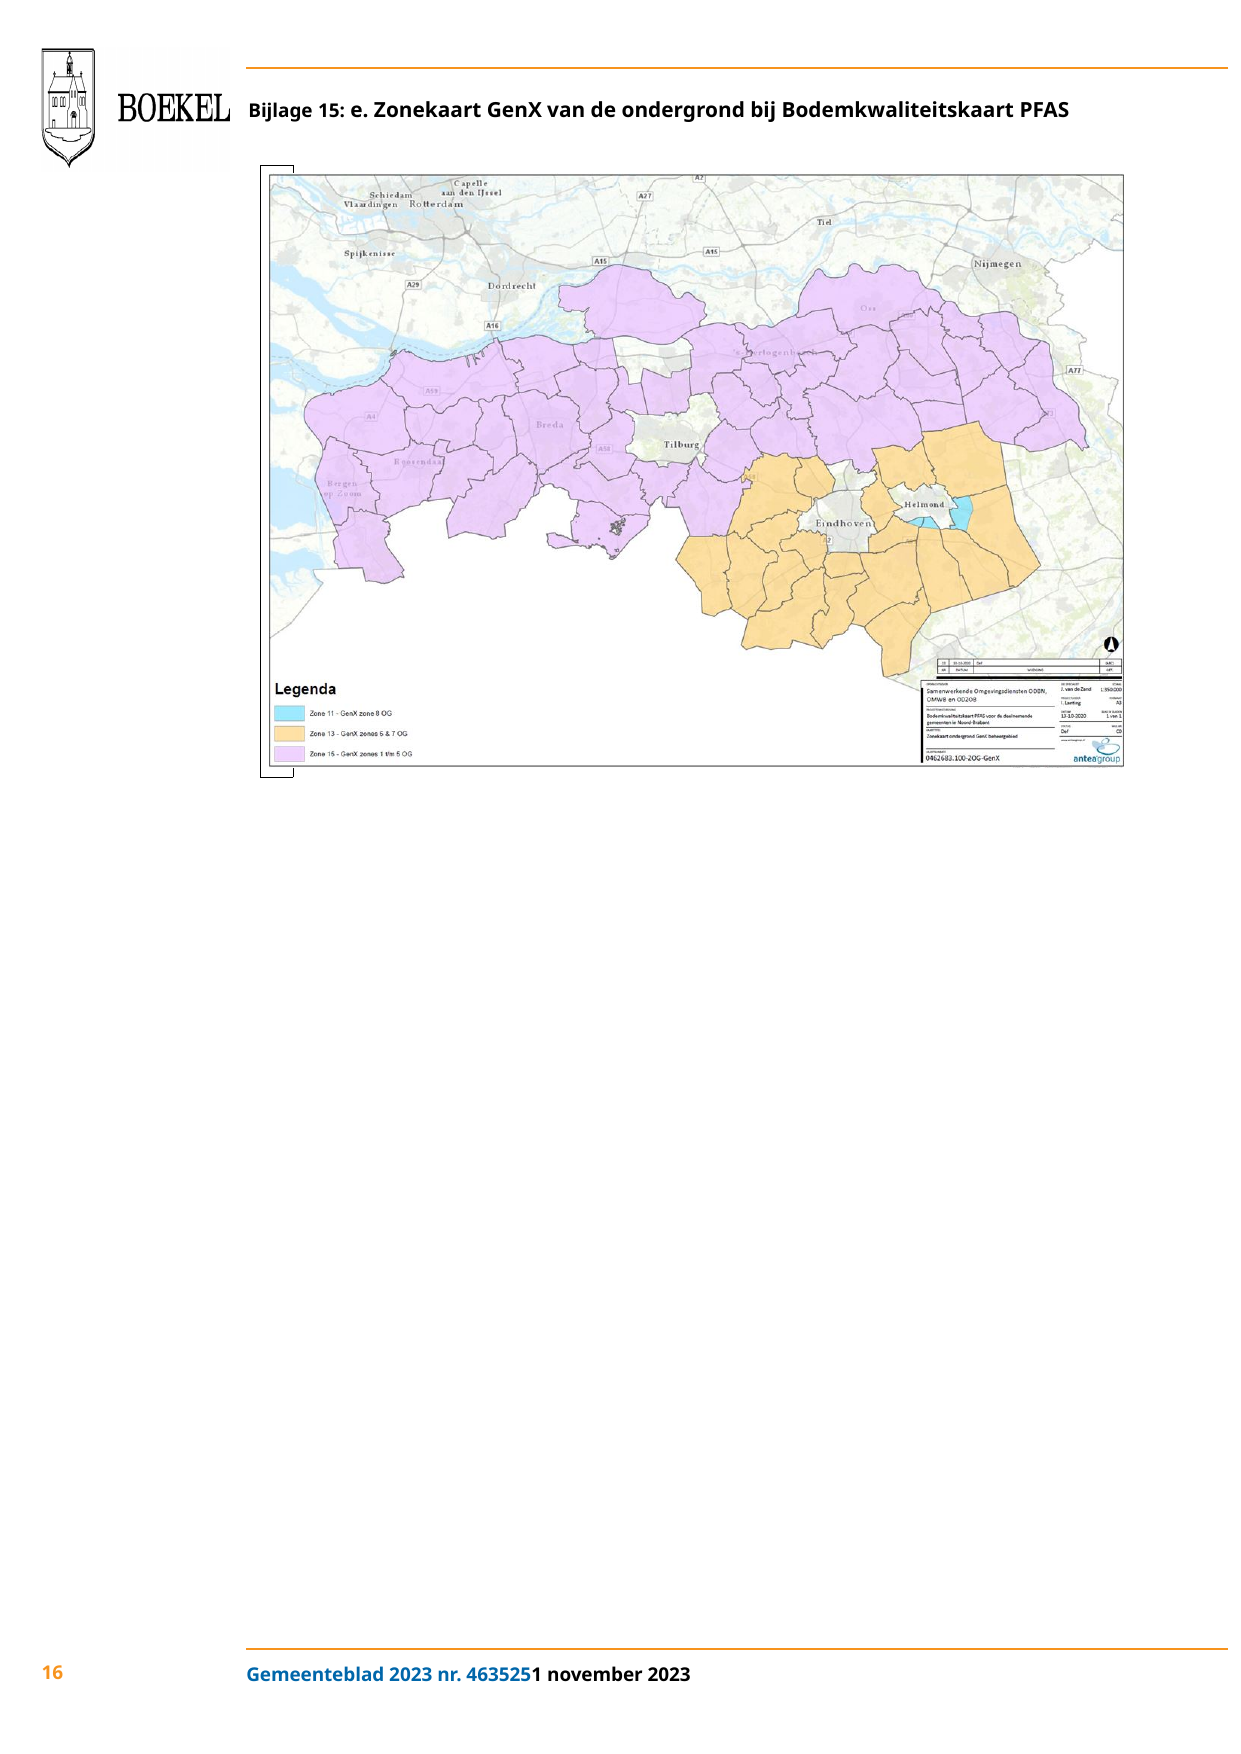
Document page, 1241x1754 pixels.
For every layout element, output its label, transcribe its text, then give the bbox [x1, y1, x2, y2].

text Bijlage 15: e. Zonekaart GenX van de ondergrond bij Bodemkwaliteitskaart PFAS [248, 95, 1152, 123]
picture [268, 173, 1125, 768]
picture [41, 47, 231, 172]
